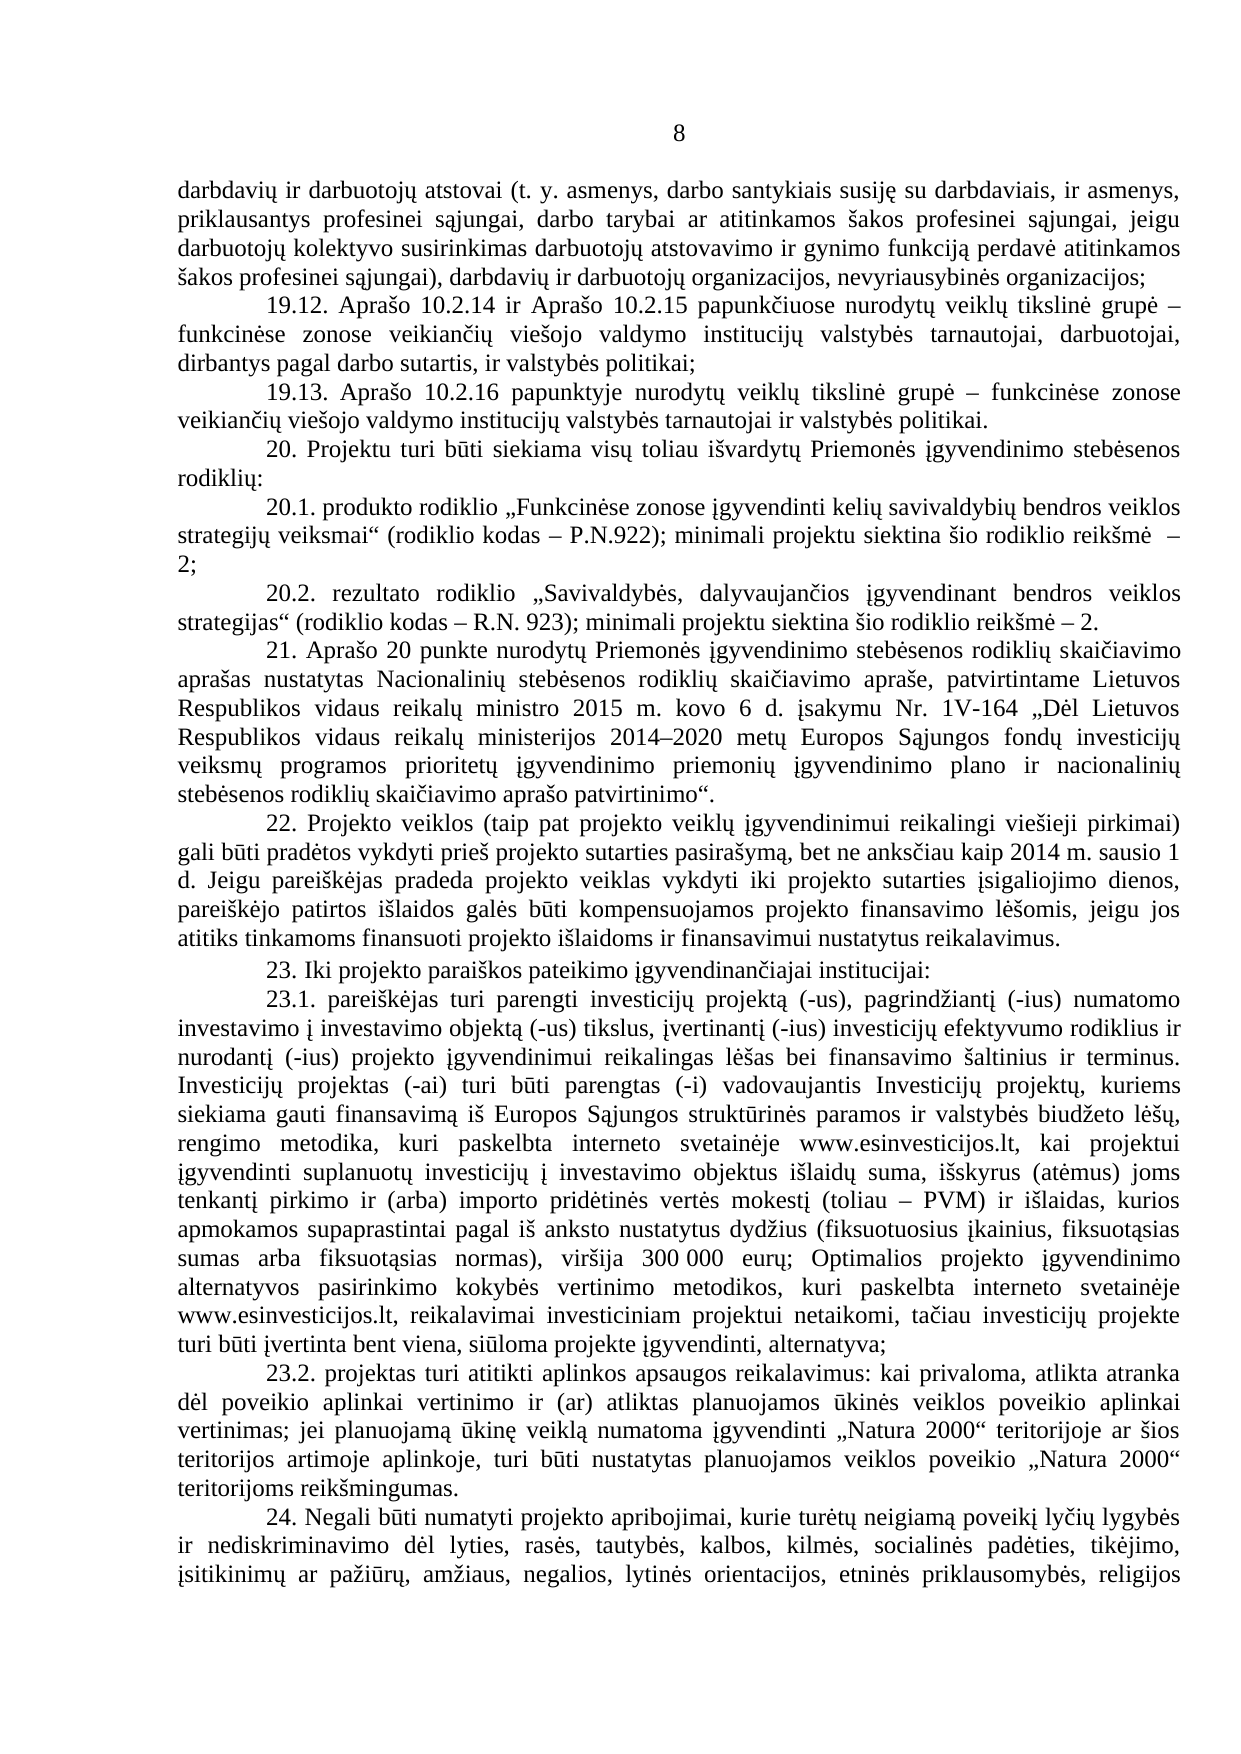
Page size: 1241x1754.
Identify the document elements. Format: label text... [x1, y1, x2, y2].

text 23.1. pareiškėjas turi parengti investicijų projektą (-us), pagrindžiantį (-ius) numatomo investavimo į investavimo objektą (-us) tikslus, įvertinantį (-ius) investicijų efektyvumo rodiklius ir nurodantį (-ius) projekto įgyvendinimui reikalingas lėšas bei finansavimo šaltinius ir terminus. Investicijų projektas (-ai) turi būti parengtas (-i) vadovaujantis Investicijų projektų, kuriems siekiama gauti finansavimą iš Europos Sąjungos struktūrinės paramos ir valstybės biudžeto lėšų, rengimo metodika, kuri paskelbta interneto svetainėje www.esinvesticijos.lt, kai projektui įgyvendinti suplanuotų investicijų į investavimo objektus išlaidų suma, išskyrus (atėmus) joms tenkantį pirkimo ir (arba) importo pridėtinės vertės mokestį (toliau – PVM) ir išlaidas, kurios apmokamos supaprastintai pagal iš anksto nustatytus dydžius (fiksuotuosius įkainius, fiksuotąsias sumas arba fiksuotąsias normas), viršija 300 000 eurų; Optimalios projekto įgyvendinimo alternatyvos pasirinkimo kokybės vertinimo metodikos, kuri paskelbta interneto svetainėje www.esinvesticijos.lt, reikalavimai investiciniam projektui netaikomi, tačiau investicijų projekte turi būti įvertinta bent viena, siūloma projekte įgyvendinti, alternatyva; [177, 984, 1181, 1358]
text 20.2. rezultato rodiklio „Savivaldybės, dalyvaujančios įgyvendinant bendros veiklos strategijas“ (rodiklio kodas – R.N. 923); minimali projektu siektina šio rodiklio reikšmė – 2. [177, 578, 1181, 636]
text 22. Projekto veiklos (taip pat projekto veiklų įgyvendinimui reikalingi viešieji pirkimai) gali būti pradėtos vykdyti prieš projekto sutarties pasirašymą, bet ne anksčiau kaip 2014 m. sausio 1 d. Jeigu pareiškėjas pradeda projekto veiklas vykdyti iki projekto sutarties įsigaliojimo dienos, pareiškėjo patirtos išlaidos galės būti kompensuojamos projekto finansavimo lėšomis, jeigu jos atitiks tinkamoms finansuoti projekto išlaidoms ir finansavimui nustatytus reikalavimus. [177, 808, 1181, 952]
text 19.12. Aprašo 10.2.14 ir Aprašo 10.2.15 papunkčiuose nurodytų veiklų tikslinė grupė – funkcinėse zonose veikiančių viešojo valdymo institucijų valstybės tarnautojai, darbuotojai, dirbantys pagal darbo sutartis, ir valstybės politikai; [177, 291, 1181, 377]
text 23.2. projektas turi atitikti aplinkos apsaugos reikalavimus: kai privaloma, atlikta atranka dėl poveikio aplinkai vertinimo ir (ar) atliktas planuojamos ūkinės veiklos poveikio aplinkai vertinimas; jei planuojamą ūkinę veiklą numatoma įgyvendinti „Natura 2000“ teritorijoje ar šios teritorijos artimoje aplinkoje, turi būti nustatytas planuojamos veiklos poveikio „Natura 2000“ teritorijoms reikšmingumas. [177, 1358, 1181, 1502]
text 20. Projektu turi būti siekiama visų toliau išvardytų Priemonės įgyvendinimo stebėsenos rodiklių: [177, 434, 1181, 492]
text 20.1. produkto rodiklio „Funkcinėse zonose įgyvendinti kelių savivaldybių bendros veiklos strategijų veiksmai“ (rodiklio kodas – P.N.922); minimali projektu siektina šio rodiklio reikšmė – 2; [177, 492, 1181, 578]
text 19.13. Aprašo 10.2.16 papunktyje nurodytų veiklų tikslinė grupė – funkcinėse zonose veikiančių viešojo valdymo institucijų valstybės tarnautojai ir valstybės politikai. [177, 377, 1181, 434]
text 23. Iki projekto paraiškos pateikimo įgyvendinančiajai institucijai: [177, 952, 1181, 984]
text darbdavių ir darbuotojų atstovai (t. y. asmenys, darbo santykiais susiję su darbdaviais, ir asmenys, priklausantys profesinei sąjungai, darbo tarybai ar atitinkamos šakos profesinei sąjungai, jeigu darbuotojų kolektyvo susirinkimas darbuotojų atstovavimo ir gynimo funkciją perdavė atitinkamos šakos profesinei sąjungai), darbdavių ir darbuotojų organizacijos, nevyriausybinės organizacijos; [177, 176, 1181, 291]
text 24. Negali būti numatyti projekto apribojimai, kurie turėtų neigiamą poveikį lyčių lygybės ir nediskriminavimo dėl lyties, rasės, tautybės, kalbos, kilmės, socialinės padėties, tikėjimo, įsitikinimų ar pažiūrų, amžiaus, negalios, lytinės orientacijos, etninės priklausomybės, religijos [177, 1502, 1181, 1588]
text 21. Aprašo 20 punkte nurodytų Priemonės įgyvendinimo stebėsenos rodiklių skaičiavimo aprašas nustatytas Nacionalinių stebėsenos rodiklių skaičiavimo apraše, patvirtintame Lietuvos Respublikos vidaus reikalų ministro 2015 m. kovo 6 d. įsakymu Nr. 1V-164 „Dėl Lietuvos Respublikos vidaus reikalų ministerijos 2014–2020 metų Europos Sąjungos fondų investicijų veiksmų programos prioritetų įgyvendinimo priemonių įgyvendinimo plano ir nacionalinių stebėsenos rodiklių skaičiavimo aprašo patvirtinimo“. [177, 636, 1181, 808]
